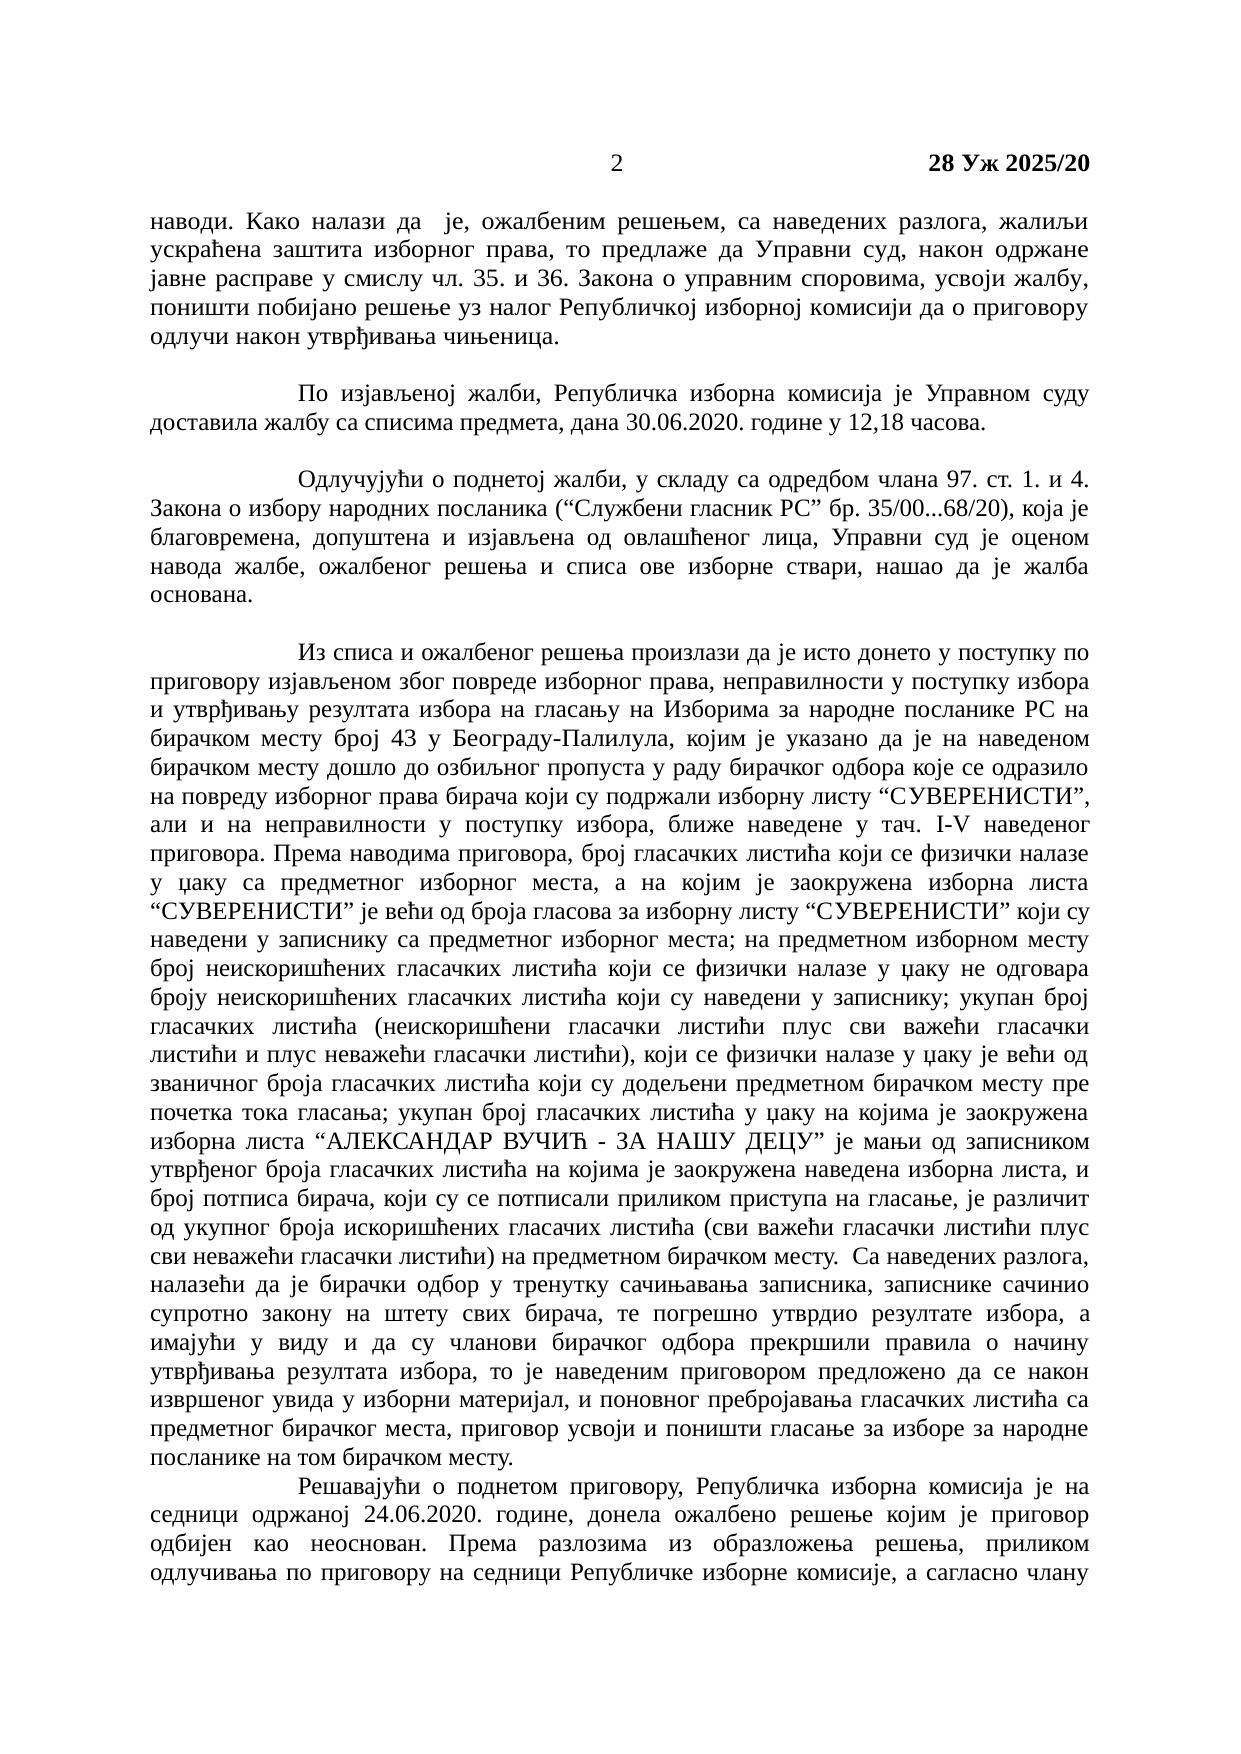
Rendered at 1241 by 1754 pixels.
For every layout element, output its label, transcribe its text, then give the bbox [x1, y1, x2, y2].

text Одлучујући о поднетој жалби, у складу са одредбом члана 97. ст. 1. и 4. Закона о избору народних посланика (“Службени гласник РС” бр. 35/00...68/20), која је благовремена, допуштена и изјављена од овлашћеног лица, Управни суд је оценом навода жалбе, ожалбеног решења и списа ове изборне ствари, нашао да је жалба основана. [150, 464, 1090, 608]
text наводи. Како налази да је, ожалбеним решењем, са наведених разлога, жалиљи ускраћена заштита изборног права, то предлаже да Управни суд, након одржане јавне расправе у смислу чл. 35. и 36. Закона о управним споровима, усвоји жалбу, поништи побијано решење уз налог Републичкој изборној комисији да о приговору одлучи након утврђивања чињеница. [150, 206, 1090, 349]
text По изјављеној жалби, Републичка изборна комисија је Управном суду доставила жалбу са списима предмета, дана 30.06.2020. године у 12,18 часова. [150, 378, 1090, 436]
text Из списа и ожалбеног решења произлази да је исто донето у поступку по приговору изјављеном због повреде изборног права, неправилности у поступку избора и утврђивању резултата избора на гласању на Изборима за народне посланике РС на бирачком месту број 43 у Београду-Палилула, којим је указано да је на наведеном бирачком месту дошло до озбиљног пропуста у раду бирачког одбора које се одразило на повреду изборног права бирача који су подржали изборну листу “СУВЕРЕНИСТИ”, али и на неправилности у поступку избора, ближе наведене у тач. I-V наведеног приговора. Према наводима приговора, број гласачких листића који се физички налазе у џаку са предметног изборног места, а на којим је заокружена изборна листа “СУВЕРЕНИСТИ” је већи од броја гласова за изборну листу “СУВЕРЕНИСТИ” који су наведени у записнику са предметног изборног места; на предметном изборном месту број неискоришћених гласачких листића који се физички налазе у џаку не одговара броју неискоришћених гласачких листића који су наведени у записнику; укупан број гласачких листића (неискоришћени гласачки листићи плус сви важећи гласачки листићи и плус неважећи гласачки листићи), који се физички налазе у џаку је већи од званичног броја гласачких листића који су додељени предметном бирачком месту пре почетка тока гласања; укупан број гласачких листића у џаку на којима је заокружена изборна листа “АЛЕКСАНДАР ВУЧИЋ - ЗА НАШУ ДЕЦУ” је мањи од записником утврђеног броја гласачких листића на којима је заокружена наведена изборна листа, и број потписа бирача, који су се потписали приликом приступа на гласање, је различит од укупног броја искоришћених гласачих листића (сви важећи гласачки листићи плус сви неважећи гласачки листићи) на предметном бирачком месту. Са наведених разлога, налазећи да је бирачки одбор у тренутку сачињавања записника, записнике сачинио супротно закону на штету свих бирача, те погрешно утврдио резултате избора, а имајући у виду и да су чланови бирачког одбора прекршили правила о начину утврђивања резултата избора, то је наведеним приговором предложено да се након извршеног увида у изборни материјал, и поновног пребројавања гласачких листића са предметног бирачког места, приговор усвоји и поништи гласање за изборе за народне посланике на том бирачком месту. [150, 637, 1090, 1471]
text Решавајући о поднетом приговору, Републичка изборна комисија је на седници одржаној 24.06.2020. године, донела ожалбено решење којим је приговор одбијен као неоснован. Према разлозима из образложења решења, приликом одлучивања по приговору на седници Републичке изборне комисије, а сагласно члану [150, 1471, 1090, 1586]
